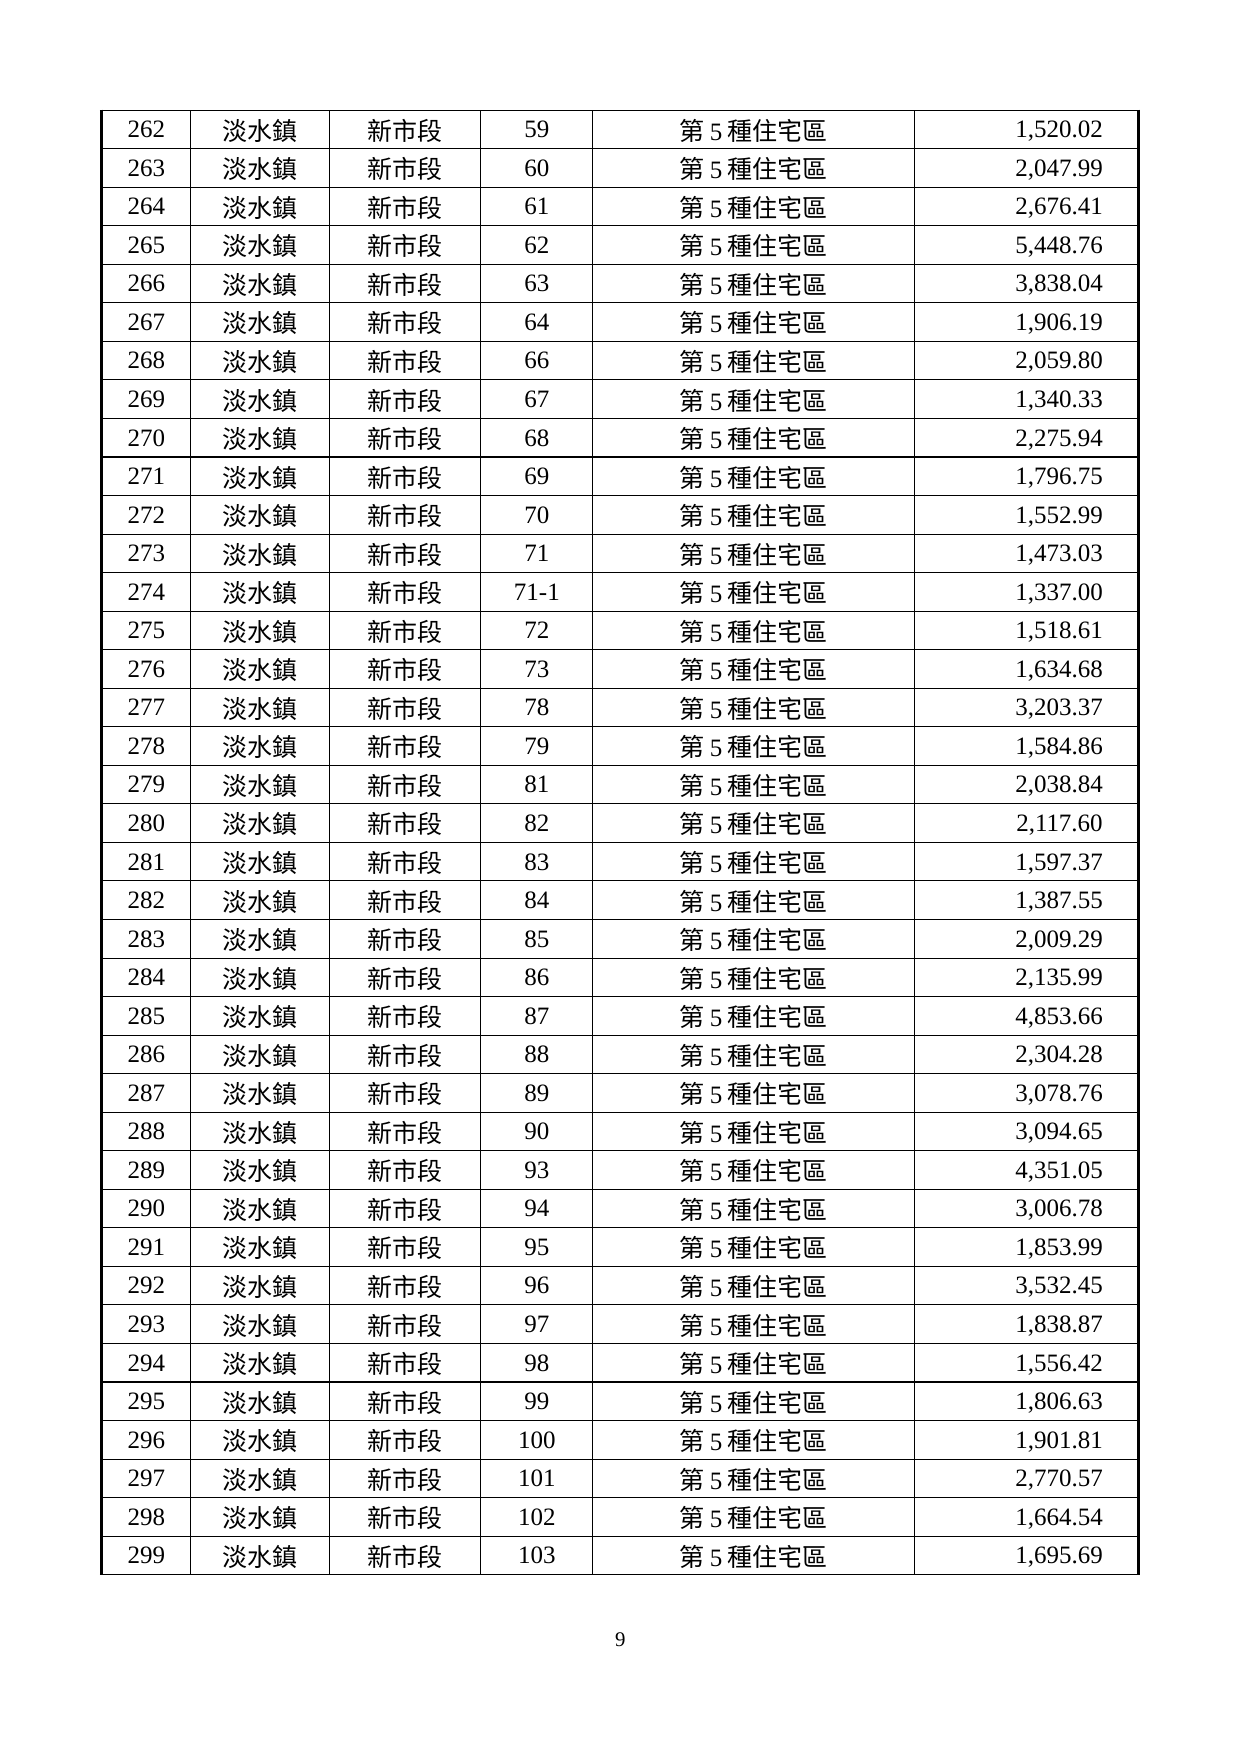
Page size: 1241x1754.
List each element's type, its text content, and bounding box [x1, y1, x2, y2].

table_cell 第5種住宅區 [593, 342, 914, 379]
table_cell 3,532.45 [915, 1267, 1137, 1304]
table_cell 67 [481, 380, 592, 418]
table_cell 78 [481, 689, 592, 726]
table_cell 第5種住宅區 [593, 766, 914, 803]
table_cell 第5種住宅區 [593, 1267, 914, 1304]
table_cell 82 [481, 804, 592, 842]
table_cell 淡水鎮 [191, 1383, 329, 1420]
table_cell 新市段 [330, 766, 480, 803]
table_cell 63 [481, 265, 592, 302]
table_cell 86 [481, 959, 592, 996]
table_cell 第5種住宅區 [593, 458, 914, 495]
table_cell 淡水鎮 [191, 959, 329, 996]
table_cell 淡水鎮 [191, 689, 329, 726]
table_cell 103 [481, 1537, 592, 1574]
table_cell 279 [103, 766, 190, 803]
table_cell 淡水鎮 [191, 303, 329, 341]
table_cell 274 [103, 573, 190, 611]
table_cell 新市段 [330, 1228, 480, 1266]
table_cell 64 [481, 303, 592, 341]
table_cell 3,838.04 [915, 265, 1137, 302]
table_cell 淡水鎮 [191, 1537, 329, 1574]
table_cell 淡水鎮 [191, 342, 329, 379]
table_cell 新市段 [330, 727, 480, 765]
table_cell 第5種住宅區 [593, 1151, 914, 1189]
table_cell 2,059.80 [915, 342, 1137, 379]
table_cell 1,584.86 [915, 727, 1137, 765]
table_cell 73 [481, 650, 592, 688]
table_cell 淡水鎮 [191, 496, 329, 533]
table_cell 1,518.61 [915, 612, 1137, 649]
table_cell 第5種住宅區 [593, 1113, 914, 1150]
table_cell 淡水鎮 [191, 1498, 329, 1536]
table_cell 第5種住宅區 [593, 1305, 914, 1343]
table_cell 94 [481, 1190, 592, 1227]
table_cell 293 [103, 1305, 190, 1343]
table_cell 第5種住宅區 [593, 612, 914, 649]
table_cell 第5種住宅區 [593, 997, 914, 1034]
table_cell 新市段 [330, 650, 480, 688]
table_cell 新市段 [330, 111, 480, 148]
table_cell 88 [481, 1036, 592, 1073]
table_cell 3,078.76 [915, 1074, 1137, 1112]
table_cell 1,838.87 [915, 1305, 1137, 1343]
table_cell 第5種住宅區 [593, 1383, 914, 1420]
table_cell 1,664.54 [915, 1498, 1137, 1536]
table_cell 1,520.02 [915, 111, 1137, 148]
table_cell 淡水鎮 [191, 1228, 329, 1266]
table_cell 263 [103, 149, 190, 187]
table_cell 新市段 [330, 997, 480, 1034]
table_cell 68 [481, 419, 592, 456]
table_cell 262 [103, 111, 190, 148]
table_cell 第5種住宅區 [593, 727, 914, 765]
table_cell 60 [481, 149, 592, 187]
table_cell 第5種住宅區 [593, 1228, 914, 1266]
table_cell 96 [481, 1267, 592, 1304]
table_cell 99 [481, 1383, 592, 1420]
table_cell 第5種住宅區 [593, 111, 914, 148]
table_cell 280 [103, 804, 190, 842]
table_cell 2,009.29 [915, 920, 1137, 957]
table_cell 298 [103, 1498, 190, 1536]
table_cell 1,796.75 [915, 458, 1137, 495]
table_cell 59 [481, 111, 592, 148]
table_cell 85 [481, 920, 592, 957]
table_cell 273 [103, 535, 190, 572]
table_cell 淡水鎮 [191, 226, 329, 264]
table_cell 新市段 [330, 1421, 480, 1458]
table_cell 87 [481, 997, 592, 1034]
table_cell 290 [103, 1190, 190, 1227]
table_cell 第5種住宅區 [593, 573, 914, 611]
table_cell 新市段 [330, 535, 480, 572]
table_cell 第5種住宅區 [593, 535, 914, 572]
table_cell 淡水鎮 [191, 573, 329, 611]
table_cell 新市段 [330, 380, 480, 418]
table_cell 淡水鎮 [191, 920, 329, 957]
table_cell 淡水鎮 [191, 1151, 329, 1189]
table_cell 新市段 [330, 804, 480, 842]
table_cell 3,203.37 [915, 689, 1137, 726]
table_cell 淡水鎮 [191, 1036, 329, 1073]
table_cell 淡水鎮 [191, 188, 329, 225]
table_cell 2,038.84 [915, 766, 1137, 803]
table_cell 296 [103, 1421, 190, 1458]
table_cell 第5種住宅區 [593, 419, 914, 456]
table_cell 第5種住宅區 [593, 959, 914, 996]
table_cell 新市段 [330, 1460, 480, 1497]
table_cell 1,806.63 [915, 1383, 1137, 1420]
table_cell 1,337.00 [915, 573, 1137, 611]
table_cell 第5種住宅區 [593, 303, 914, 341]
table_cell 283 [103, 920, 190, 957]
table_cell 新市段 [330, 1344, 480, 1381]
table_cell 268 [103, 342, 190, 379]
table_cell 新市段 [330, 1036, 480, 1073]
table_cell 淡水鎮 [191, 881, 329, 919]
table_cell 2,047.99 [915, 149, 1137, 187]
table_cell 第5種住宅區 [593, 1537, 914, 1574]
table_cell 278 [103, 727, 190, 765]
table_cell 新市段 [330, 1074, 480, 1112]
table_cell 284 [103, 959, 190, 996]
table_cell 新市段 [330, 188, 480, 225]
table_cell 282 [103, 881, 190, 919]
table_cell 93 [481, 1151, 592, 1189]
table_cell 第5種住宅區 [593, 380, 914, 418]
table_cell 新市段 [330, 689, 480, 726]
table_cell 第5種住宅區 [593, 1421, 914, 1458]
table_cell 1,906.19 [915, 303, 1137, 341]
table_cell 299 [103, 1537, 190, 1574]
table_cell 90 [481, 1113, 592, 1150]
table_cell 新市段 [330, 1151, 480, 1189]
table_cell 淡水鎮 [191, 419, 329, 456]
table_cell 79 [481, 727, 592, 765]
table_cell 4,351.05 [915, 1151, 1137, 1189]
table_cell 新市段 [330, 226, 480, 264]
table_cell 新市段 [330, 419, 480, 456]
table_cell 淡水鎮 [191, 1460, 329, 1497]
table_cell 291 [103, 1228, 190, 1266]
table_cell 1,695.69 [915, 1537, 1137, 1574]
table_cell 淡水鎮 [191, 1421, 329, 1458]
table_cell 淡水鎮 [191, 1344, 329, 1381]
table_cell 270 [103, 419, 190, 456]
table_cell 淡水鎮 [191, 1113, 329, 1150]
table_cell 2,770.57 [915, 1460, 1137, 1497]
table_cell 267 [103, 303, 190, 341]
table_cell 271 [103, 458, 190, 495]
table_cell 294 [103, 1344, 190, 1381]
table_cell 1,473.03 [915, 535, 1137, 572]
table_cell 265 [103, 226, 190, 264]
table_cell 272 [103, 496, 190, 533]
table_cell 292 [103, 1267, 190, 1304]
table_cell 新市段 [330, 881, 480, 919]
table_cell 295 [103, 1383, 190, 1420]
table_cell 第5種住宅區 [593, 689, 914, 726]
table_cell 淡水鎮 [191, 1074, 329, 1112]
table_cell 98 [481, 1344, 592, 1381]
table_cell 61 [481, 188, 592, 225]
table_cell 81 [481, 766, 592, 803]
table_cell 2,275.94 [915, 419, 1137, 456]
table_cell 66 [481, 342, 592, 379]
table_cell 1,340.33 [915, 380, 1137, 418]
table_cell 新市段 [330, 1267, 480, 1304]
table_cell 新市段 [330, 1305, 480, 1343]
table_cell 266 [103, 265, 190, 302]
table_cell 淡水鎮 [191, 380, 329, 418]
table_cell 84 [481, 881, 592, 919]
table_cell 1,387.55 [915, 881, 1137, 919]
table_cell 新市段 [330, 1190, 480, 1227]
table_cell 289 [103, 1151, 190, 1189]
table_cell 89 [481, 1074, 592, 1112]
table_cell 1,597.37 [915, 843, 1137, 880]
table_cell 新市段 [330, 843, 480, 880]
table_cell 第5種住宅區 [593, 188, 914, 225]
table_cell 新市段 [330, 959, 480, 996]
table_cell 第5種住宅區 [593, 496, 914, 533]
table_cell 新市段 [330, 149, 480, 187]
table_cell 72 [481, 612, 592, 649]
table_cell 83 [481, 843, 592, 880]
table_cell 第5種住宅區 [593, 1460, 914, 1497]
table_cell 288 [103, 1113, 190, 1150]
table_cell 1,556.42 [915, 1344, 1137, 1381]
table_cell 97 [481, 1305, 592, 1343]
table_cell 第5種住宅區 [593, 650, 914, 688]
table_cell 新市段 [330, 496, 480, 533]
table_cell 淡水鎮 [191, 111, 329, 148]
table_cell 淡水鎮 [191, 727, 329, 765]
table_cell 淡水鎮 [191, 843, 329, 880]
table_cell 新市段 [330, 1537, 480, 1574]
table_cell 淡水鎮 [191, 804, 329, 842]
table_cell 第5種住宅區 [593, 804, 914, 842]
table_cell 5,448.76 [915, 226, 1137, 264]
table_cell 1,853.99 [915, 1228, 1137, 1266]
table_cell 第5種住宅區 [593, 1498, 914, 1536]
table_cell 新市段 [330, 303, 480, 341]
table_cell 淡水鎮 [191, 535, 329, 572]
table_cell 2,676.41 [915, 188, 1137, 225]
table_cell 1,634.68 [915, 650, 1137, 688]
table_cell 新市段 [330, 342, 480, 379]
table_cell 淡水鎮 [191, 265, 329, 302]
table_cell 第5種住宅區 [593, 1344, 914, 1381]
table_cell 淡水鎮 [191, 1305, 329, 1343]
table_cell 淡水鎮 [191, 458, 329, 495]
table_cell 102 [481, 1498, 592, 1536]
table_cell 第5種住宅區 [593, 1036, 914, 1073]
table_cell 1,552.99 [915, 496, 1137, 533]
table_cell 1,901.81 [915, 1421, 1137, 1458]
table_cell 4,853.66 [915, 997, 1137, 1034]
table_cell 3,006.78 [915, 1190, 1137, 1227]
table_cell 淡水鎮 [191, 612, 329, 649]
table_cell 3,094.65 [915, 1113, 1137, 1150]
table_cell 277 [103, 689, 190, 726]
table_cell 新市段 [330, 1498, 480, 1536]
table_cell 淡水鎮 [191, 997, 329, 1034]
table_cell 新市段 [330, 265, 480, 302]
table_cell 297 [103, 1460, 190, 1497]
table_cell 淡水鎮 [191, 766, 329, 803]
table_cell 淡水鎮 [191, 650, 329, 688]
table_cell 269 [103, 380, 190, 418]
table_cell 264 [103, 188, 190, 225]
table_cell 70 [481, 496, 592, 533]
table_cell 95 [481, 1228, 592, 1266]
table_cell 71-1 [481, 573, 592, 611]
table_cell 2,117.60 [915, 804, 1137, 842]
table_cell 第5種住宅區 [593, 149, 914, 187]
table_cell 100 [481, 1421, 592, 1458]
table_cell 285 [103, 997, 190, 1034]
table_cell 第5種住宅區 [593, 920, 914, 957]
table_cell 新市段 [330, 573, 480, 611]
table_cell 新市段 [330, 1383, 480, 1420]
table_cell 第5種住宅區 [593, 843, 914, 880]
table_cell 281 [103, 843, 190, 880]
table_cell 71 [481, 535, 592, 572]
table_cell 276 [103, 650, 190, 688]
table_cell 新市段 [330, 458, 480, 495]
table_cell 2,304.28 [915, 1036, 1137, 1073]
table_cell 275 [103, 612, 190, 649]
table_cell 第5種住宅區 [593, 881, 914, 919]
table_cell 新市段 [330, 1113, 480, 1150]
table_cell 第5種住宅區 [593, 226, 914, 264]
table_cell 淡水鎮 [191, 149, 329, 187]
table_cell 新市段 [330, 612, 480, 649]
table_cell 69 [481, 458, 592, 495]
table_cell 第5種住宅區 [593, 1190, 914, 1227]
table_cell 2,135.99 [915, 959, 1137, 996]
table_cell 新市段 [330, 920, 480, 957]
table_cell 淡水鎮 [191, 1190, 329, 1227]
table_cell 101 [481, 1460, 592, 1497]
table_cell 62 [481, 226, 592, 264]
table_cell 287 [103, 1074, 190, 1112]
table_cell 淡水鎮 [191, 1267, 329, 1304]
table_cell 286 [103, 1036, 190, 1073]
table_cell 第5種住宅區 [593, 1074, 914, 1112]
table_cell 第5種住宅區 [593, 265, 914, 302]
